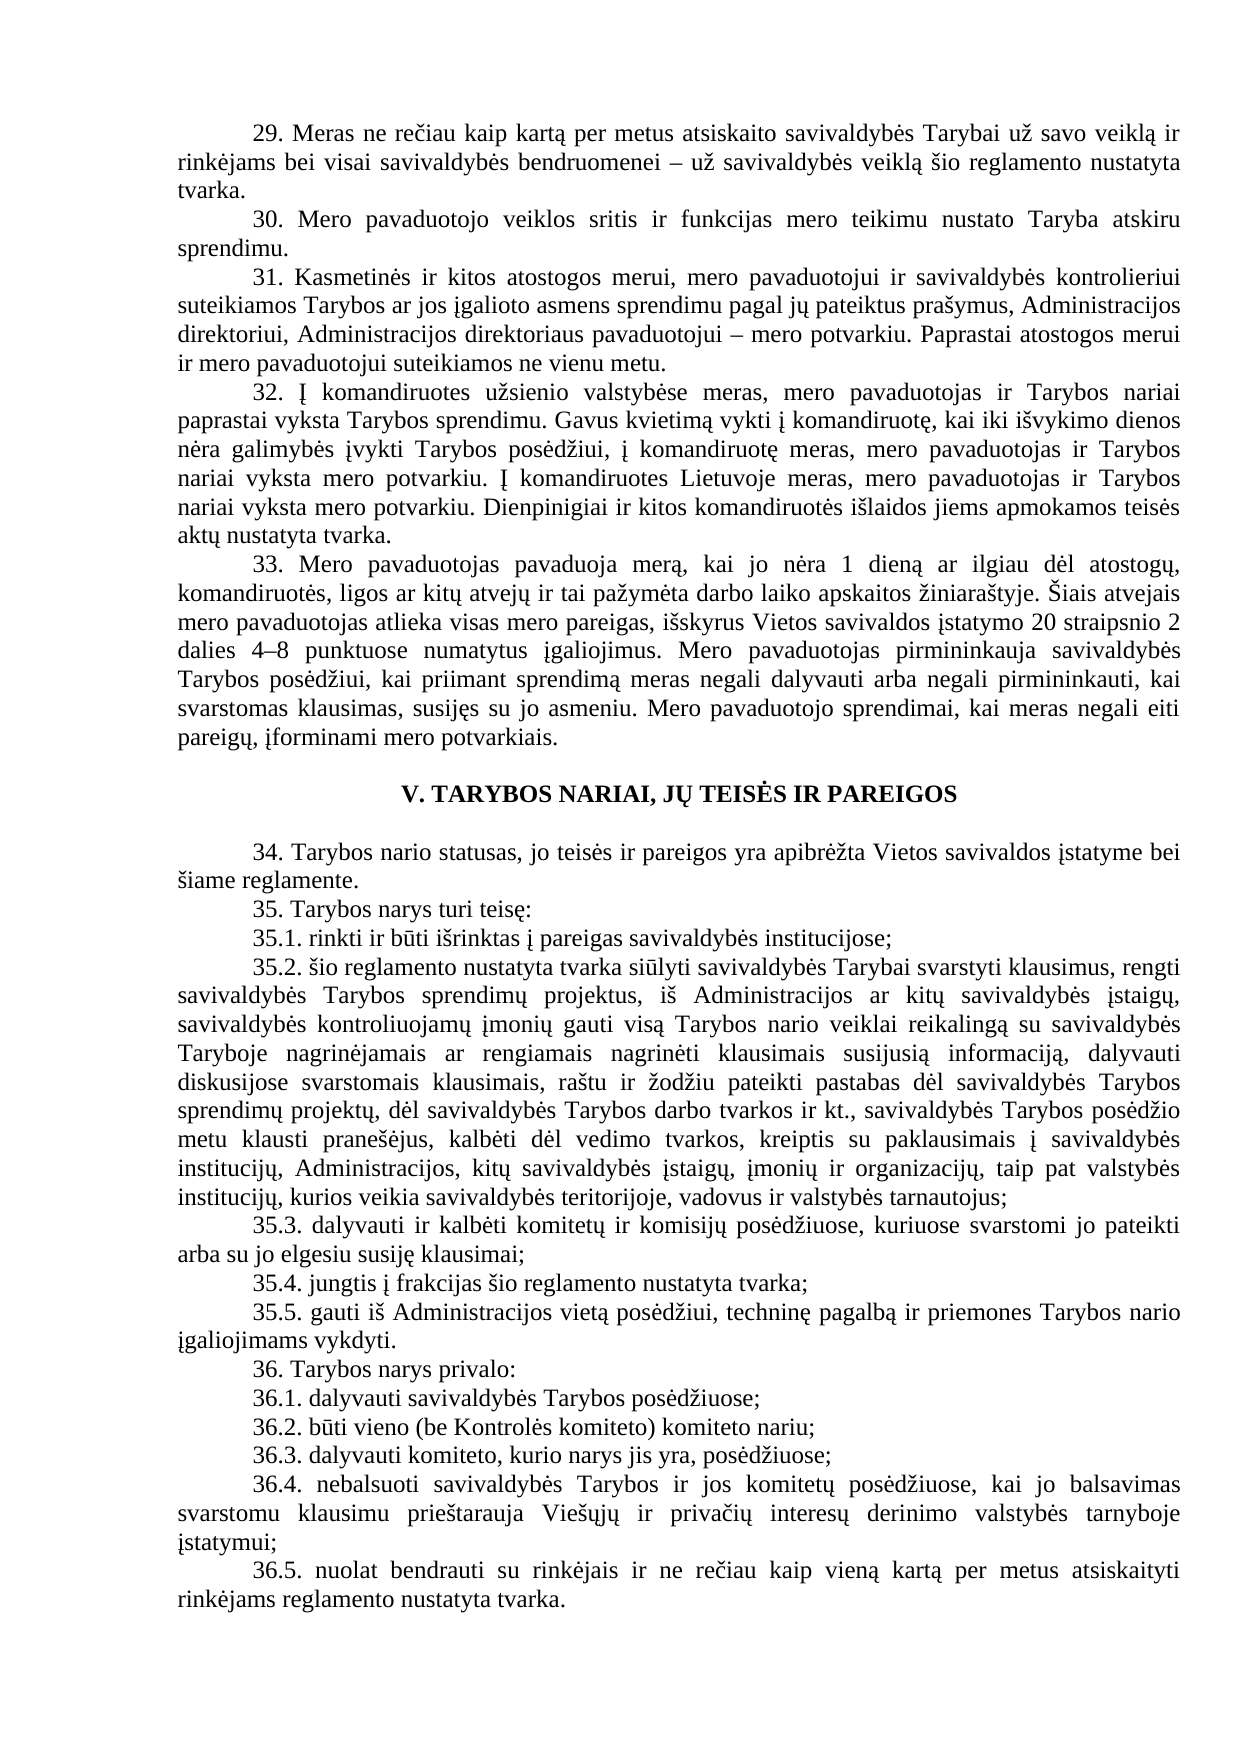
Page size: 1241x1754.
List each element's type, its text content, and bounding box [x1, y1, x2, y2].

text 36.3. dalyvauti komiteto, kurio narys jis yra, posėdžiuose; [177, 1441, 1181, 1469]
text 35.2. šio reglamento nustatyta tvarka siūlyti savivaldybės Tarybai svarstyti klausimus, rengti savivaldybės Tarybos sprendimų projektus, iš Administracijos ar kitų savivaldybės įstaigų, savivaldybės kontroliuojamų įmonių gauti visą Tarybos nario veiklai reikalingą su savivaldybės Taryboje nagrinėjamais ar rengiamais nagrinėti klausimais susijusią informaciją, dalyvauti diskusijose svarstomais klausimais, raštu ir žodžiu pateikti pastabas dėl savivaldybės Tarybos sprendimų projektų, dėl savivaldybės Tarybos darbo tvarkos ir kt., savivaldybės Tarybos posėdžio metu klausti pranešėjus, kalbėti dėl vedimo tvarkos, kreiptis su paklausimais į savivaldybės institucijų, Administracijos, kitų savivaldybės įstaigų, įmonių ir organizacijų, taip pat valstybės institucijų, kurios veikia savivaldybės teritorijoje, vadovus ir valstybės tarnautojus; [177, 952, 1181, 1211]
text 31. Kasmetinės ir kitos atostogos merui, mero pavaduotojui ir savivaldybės kontrolieriui suteikiamos Tarybos ar jos įgalioto asmens sprendimu pagal jų pateiktus prašymus, Administracijos direktoriui, Administracijos direktoriaus pavaduotojui – mero potvarkiu. Paprastai atostogos merui ir mero pavaduotojui suteikiamos ne vienu metu. [177, 262, 1181, 377]
text 29. Meras ne rečiau kaip kartą per metus atsiskaito savivaldybės Tarybai už savo veiklą ir rinkėjams bei visai savivaldybės bendruomenei – už savivaldybės veiklą šio reglamento nustatyta tvarka. [177, 118, 1181, 204]
text 36.5. nuolat bendrauti su rinkėjais ir ne rečiau kaip vieną kartą per metus atsiskaityti rinkėjams reglamento nustatyta tvarka. [177, 1556, 1181, 1613]
text 35.3. dalyvauti ir kalbėti komitetų ir komisijų posėdžiuose, kuriuose svarstomi jo pateikti arba su jo elgesiu susiję klausimai; [177, 1211, 1181, 1268]
text 35.1. rinkti ir būti išrinktas į pareigas savivaldybės institucijose; [177, 923, 1181, 952]
text 35. Tarybos narys turi teisę: [177, 894, 1181, 923]
text 35.4. jungtis į frakcijas šio reglamento nustatyta tvarka; [177, 1268, 1181, 1297]
text 34. Tarybos nario statusas, jo teisės ir pareigos yra apibrėžta Vietos savivaldos įstatyme bei šiame reglamente. [177, 837, 1181, 894]
text 32. Į komandiruotes užsienio valstybėse meras, mero pavaduotojas ir Tarybos nariai paprastai vyksta Tarybos sprendimu. Gavus kvietimą vykti į komandiruotę, kai iki išvykimo dienos nėra galimybės įvykti Tarybos posėdžiui, į komandiruotę meras, mero pavaduotojas ir Tarybos nariai vyksta mero potvarkiu. Į komandiruotes Lietuvoje meras, mero pavaduotojas ir Tarybos nariai vyksta mero potvarkiu. Dienpinigiai ir kitos komandiruotės išlaidos jiems apmokamos teisės aktų nustatyta tvarka. [177, 377, 1181, 549]
text 36.2. būti vieno (be Kontrolės komiteto) komiteto nariu; [177, 1412, 1181, 1441]
text 35.5. gauti iš Administracijos vietą posėdžiui, techninę pagalbą ir priemones Tarybos nario įgaliojimams vykdyti. [177, 1297, 1181, 1354]
text 36.1. dalyvauti savivaldybės Tarybos posėdžiuose; [177, 1383, 1181, 1412]
text V. TARYBOS NARIAI, JŲ TEISĖS IR PAREIGOS [177, 779, 1181, 808]
text 33. Mero pavaduotojas pavaduoja merą, kai jo nėra 1 dieną ar ilgiau dėl atostogų, komandiruotės, ligos ar kitų atvejų ir tai pažymėta darbo laiko apskaitos žiniaraštyje. Šiais atvejais mero pavaduotojas atlieka visas mero pareigas, išskyrus Vietos savivaldos įstatymo 20 straipsnio 2 dalies 4–8 punktuose numatytus įgaliojimus. Mero pavaduotojas pirmininkauja savivaldybės Tarybos posėdžiui, kai priimant sprendimą meras negali dalyvauti arba negali pirmininkauti, kai svarstomas klausimas, susijęs su jo asmeniu. Mero pavaduotojo sprendimai, kai meras negali eiti pareigų, įforminami mero potvarkiais. [177, 549, 1181, 751]
text 36. Tarybos narys privalo: [177, 1354, 1181, 1383]
text 30. Mero pavaduotojo veiklos sritis ir funkcijas mero teikimu nustato Taryba atskiru sprendimu. [177, 204, 1181, 262]
text 36.4. nebalsuoti savivaldybės Tarybos ir jos komitetų posėdžiuose, kai jo balsavimas svarstomu klausimu prieštarauja Viešųjų ir privačių interesų derinimo valstybės tarnyboje įstatymui; [177, 1469, 1181, 1556]
